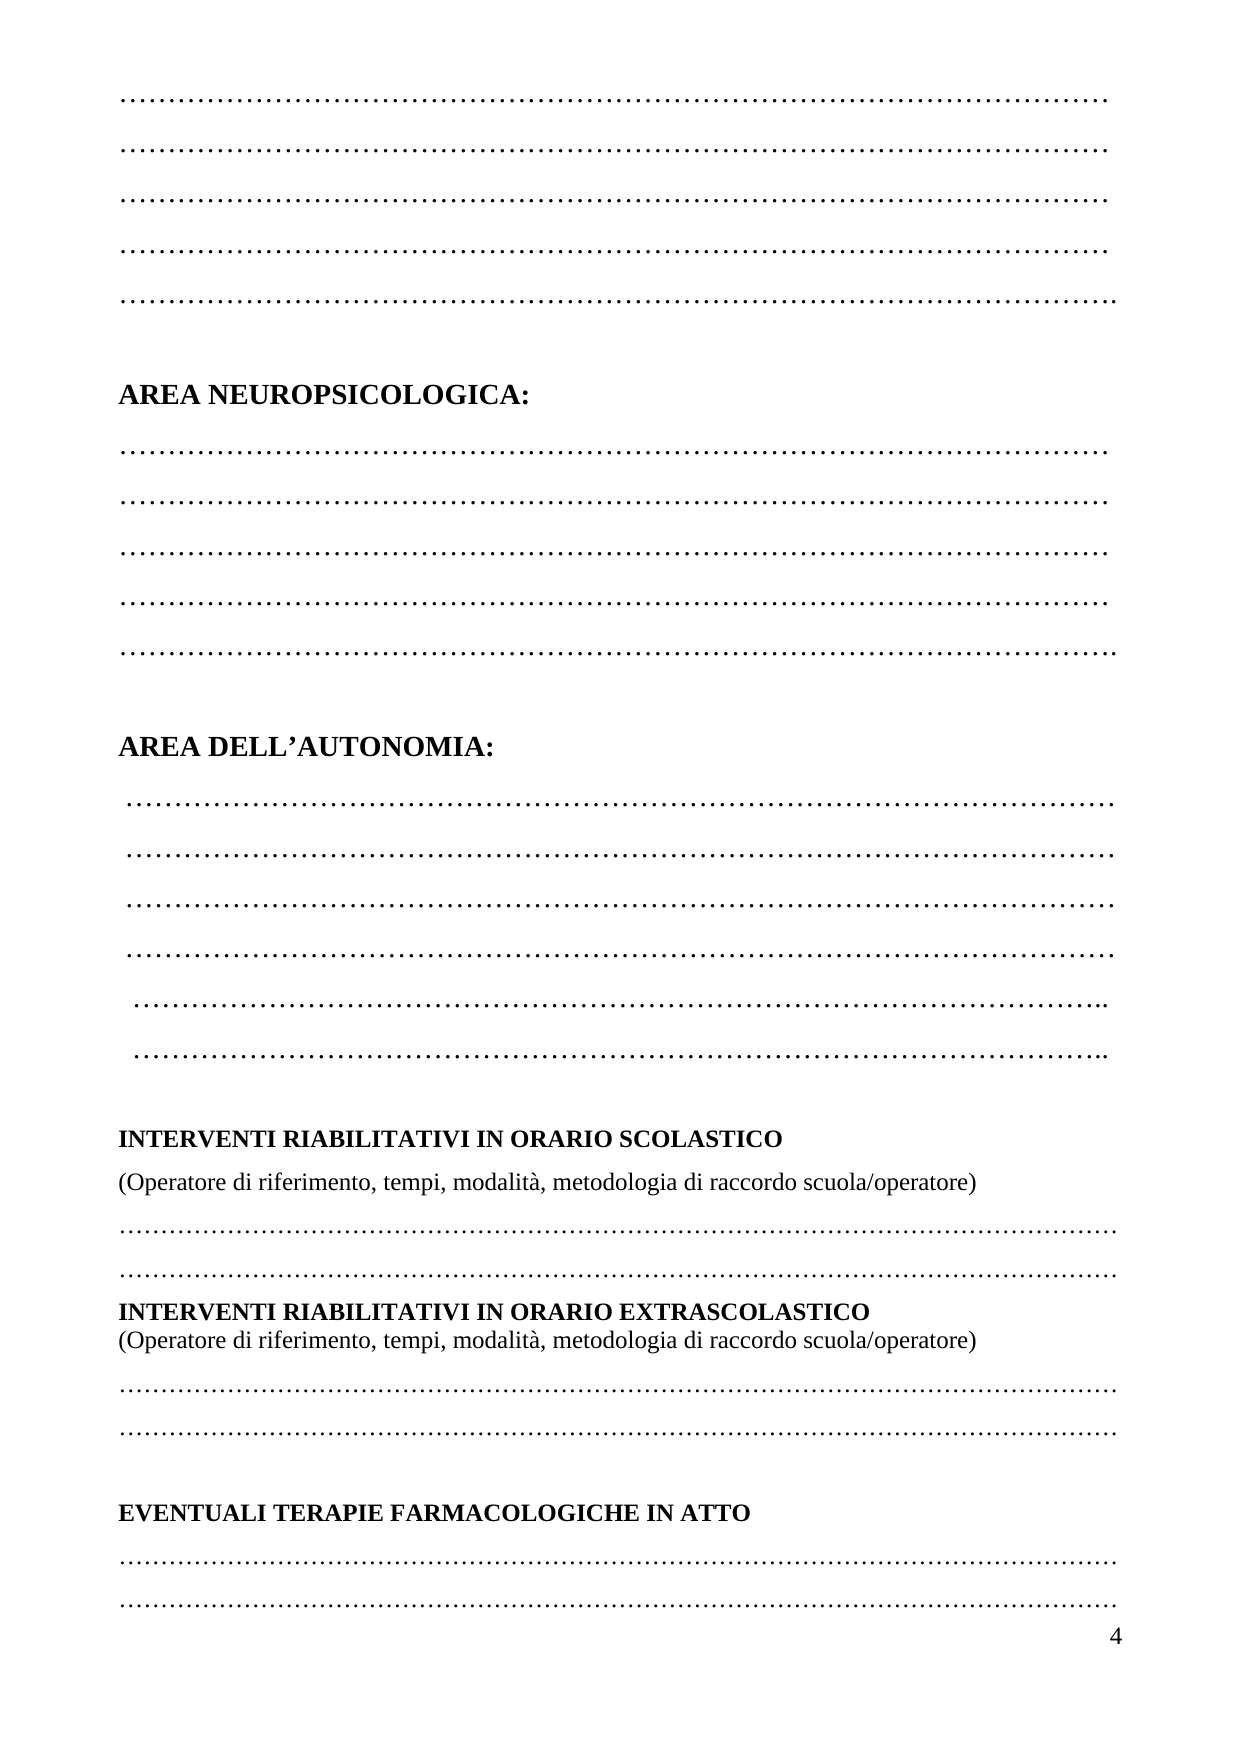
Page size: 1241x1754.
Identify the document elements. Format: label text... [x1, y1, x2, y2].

text ……………………………………………………………………………………………………………………………………………………………………………………………………………………………………………………………………………………………………………………………………………………………………………………………………………………………………………………………………. [118, 427, 1122, 662]
text AREA NEUROPSICOLOGICA: [118, 377, 1122, 410]
text …………………………………………………………………………………………………………………………………………………………………………………………………………………… [118, 1541, 1122, 1613]
text …………………………………………………………………………………………………………………………………………………………………………………………………………………………………………………………………………………………………………………………………………………………………………………………………………………………………………………………………..……………………………………………………………………………………….. [118, 779, 1122, 1064]
text AREA DELL’AUTONOMIA: [118, 729, 1122, 763]
text ……………………………………………………………………………………………………………………………………………………………………………………………………………………………………………………………………………………………………………………………………………………………………………………………………………………………………………………………………. [118, 75, 1122, 310]
text …………………………………………………………………………………………………………………………………………………………………………………………………………………… [118, 1211, 1122, 1282]
text INTERVENTI RIABILITATIVI IN ORARIO SCOLASTICO [118, 1124, 1122, 1153]
text INTERVENTI RIABILITATIVI IN ORARIO EXTRASCOLASTICO [118, 1297, 1122, 1326]
text …………………………………………………………………………………………………………………………………………………………………………………………………………………… [118, 1369, 1122, 1441]
text EVENTUALI TERAPIE FARMACOLOGICHE IN ATTO [118, 1498, 1122, 1527]
text (Operatore di riferimento, tempi, modalità, metodologia di raccordo scuola/operatore) [118, 1167, 1122, 1196]
text (Operatore di riferimento, tempi, modalità, metodologia di raccordo scuola/operatore) [118, 1326, 1122, 1354]
